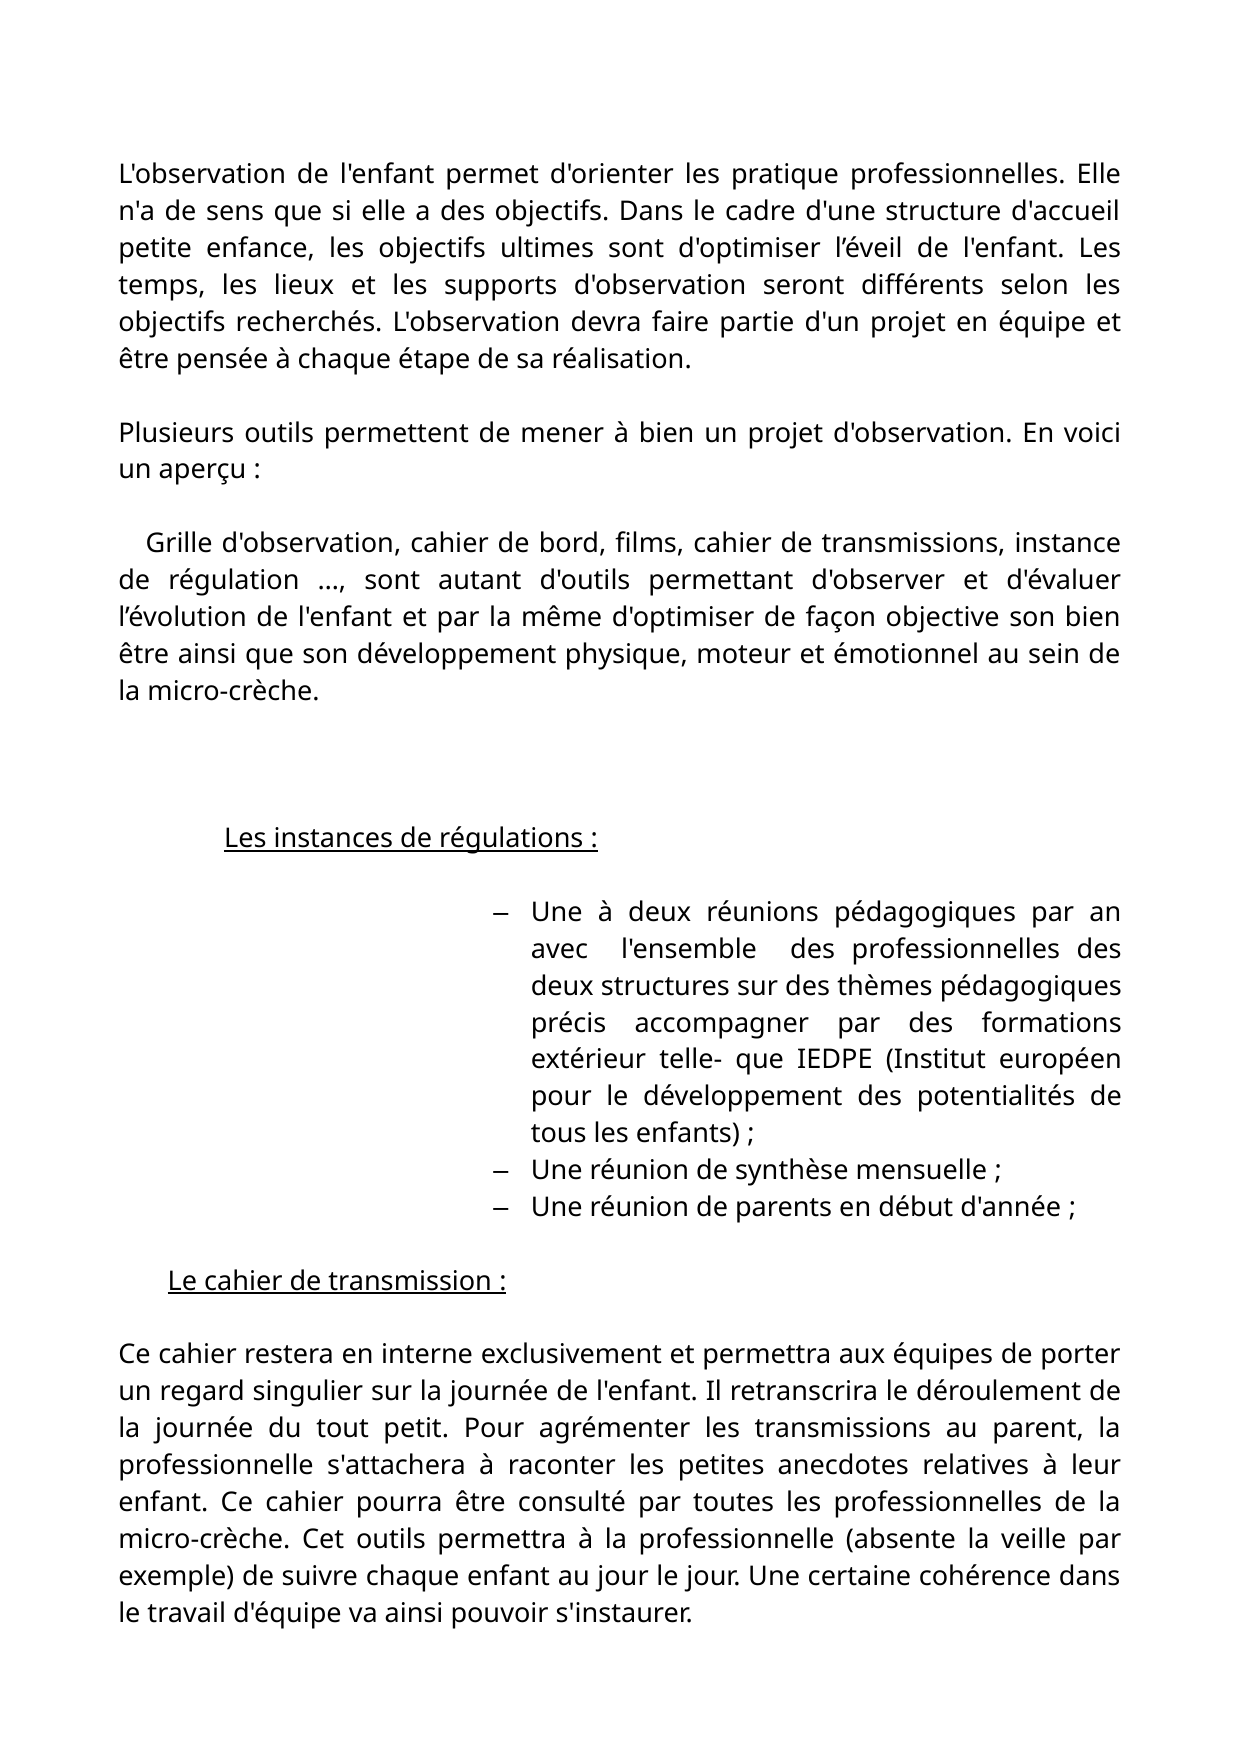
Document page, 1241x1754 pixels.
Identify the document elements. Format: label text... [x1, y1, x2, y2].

list Une à deux réunions pédagogiques par an avec l'ensemble des professionnelles des deux structures sur des thèmes pédagogiques précis accompagner par des formations extérieur telle- que IEDPE (Institut européen pour le développement des potentialités de tous les enfants) ; [493, 892, 1122, 1151]
text Le cahier de transmission : [118, 1261, 1122, 1298]
text Plusieurs outils permettent de mener à bien un projet d'observation. En voici un aperçu : [118, 413, 1122, 487]
text Grille d'observation, cahier de bord, films, cahier de transmissions, instance de régulation …, sont autant d'outils permettant d'observer et d'évaluer l’évolution de l'enfant et par la même d'optimiser de façon objective son bien être ainsi que son développement physique, moteur et émotionnel au sein de la micro-crèche. [118, 524, 1122, 708]
list Une réunion de synthèse mensuelle ; [493, 1151, 1122, 1187]
text Les instances de régulations : [118, 819, 1122, 856]
text Ce cahier restera en interne exclusivement et permettra aux équipes de porter un regard singulier sur la journée de l'enfant. Il retranscrira le déroulement de la journée du tout petit. Pour agrémenter les transmissions au parent, la professionnelle s'attachera à raconter les petites anecdotes relatives à leur enfant. Ce cahier pourra être consulté par toutes les professionnelles de la micro-crèche. Cet outils permettra à la professionnelle (absente la veille par exemple) de suivre chaque enfant au jour le jour. Une certaine cohérence dans le travail d'équipe va ainsi pouvoir s'instaurer. [118, 1335, 1122, 1630]
list Une réunion de parents en début d'année ; [493, 1187, 1122, 1224]
text L'observation de l'enfant permet d'orienter les pratique professionnelles. Elle n'a de sens que si elle a des objectifs. Dans le cadre d'une structure d'accueil petite enfance, les objectifs ultimes sont d'optimiser l’éveil de l'enfant. Les temps, les lieux et les supports d'observation seront différents selon les objectifs recherchés. L'observation devra faire partie d'un projet en équipe et être pensée à chaque étape de sa réalisation. [118, 155, 1122, 376]
